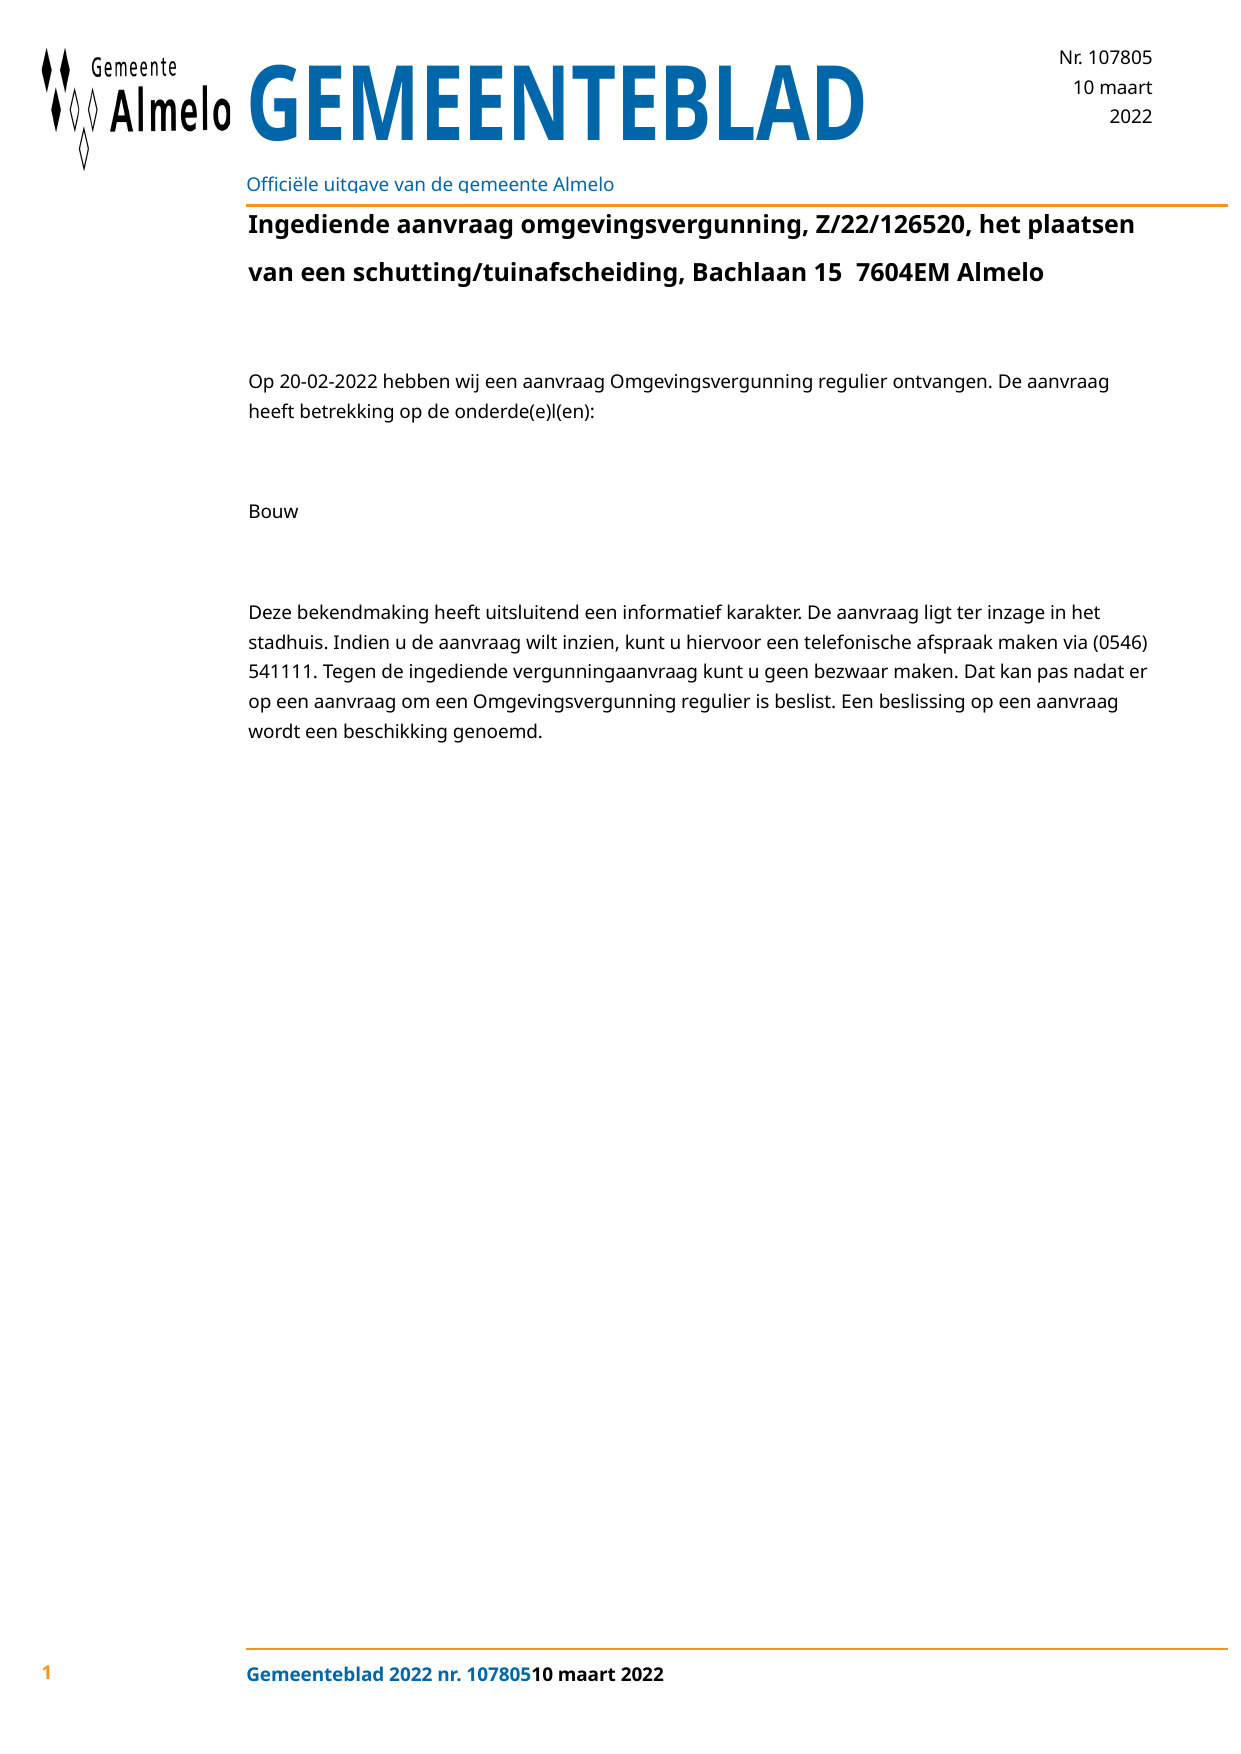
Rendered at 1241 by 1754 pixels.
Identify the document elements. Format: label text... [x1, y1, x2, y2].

text Op 20-02-2022 hebben wij een aanvraag Omgevingsvergunning regulier ontvangen. De aanvraag heeft betrekking op de onderde(e)l(en): [248, 368, 1152, 424]
picture [41, 47, 231, 172]
text Bouw [248, 499, 1152, 524]
text Deze bekendmaking heeft uitsluitend een informatief karakter. De aanvraag ligt ter inzage in het stadhuis. Indien u de aanvraag wilt inzien, kunt u hiervoor een telefonische afspraak maken via (0546) 541111. Tegen de ingediende vergunningaanvraag kunt u geen bezwaar maken. Dat kan pas nadat er op een aanvraag om een Omgevingsvergunning regulier is beslist. Een beslissing op een aanvraag wordt een beschikking genoemd. [248, 599, 1152, 744]
text Ingediende aanvraag omgevingsvergunning, Z/22/126520, het plaatsen van een schutting/tuinafscheiding, Bachlaan 15 7604EM Almelo [248, 207, 1152, 288]
